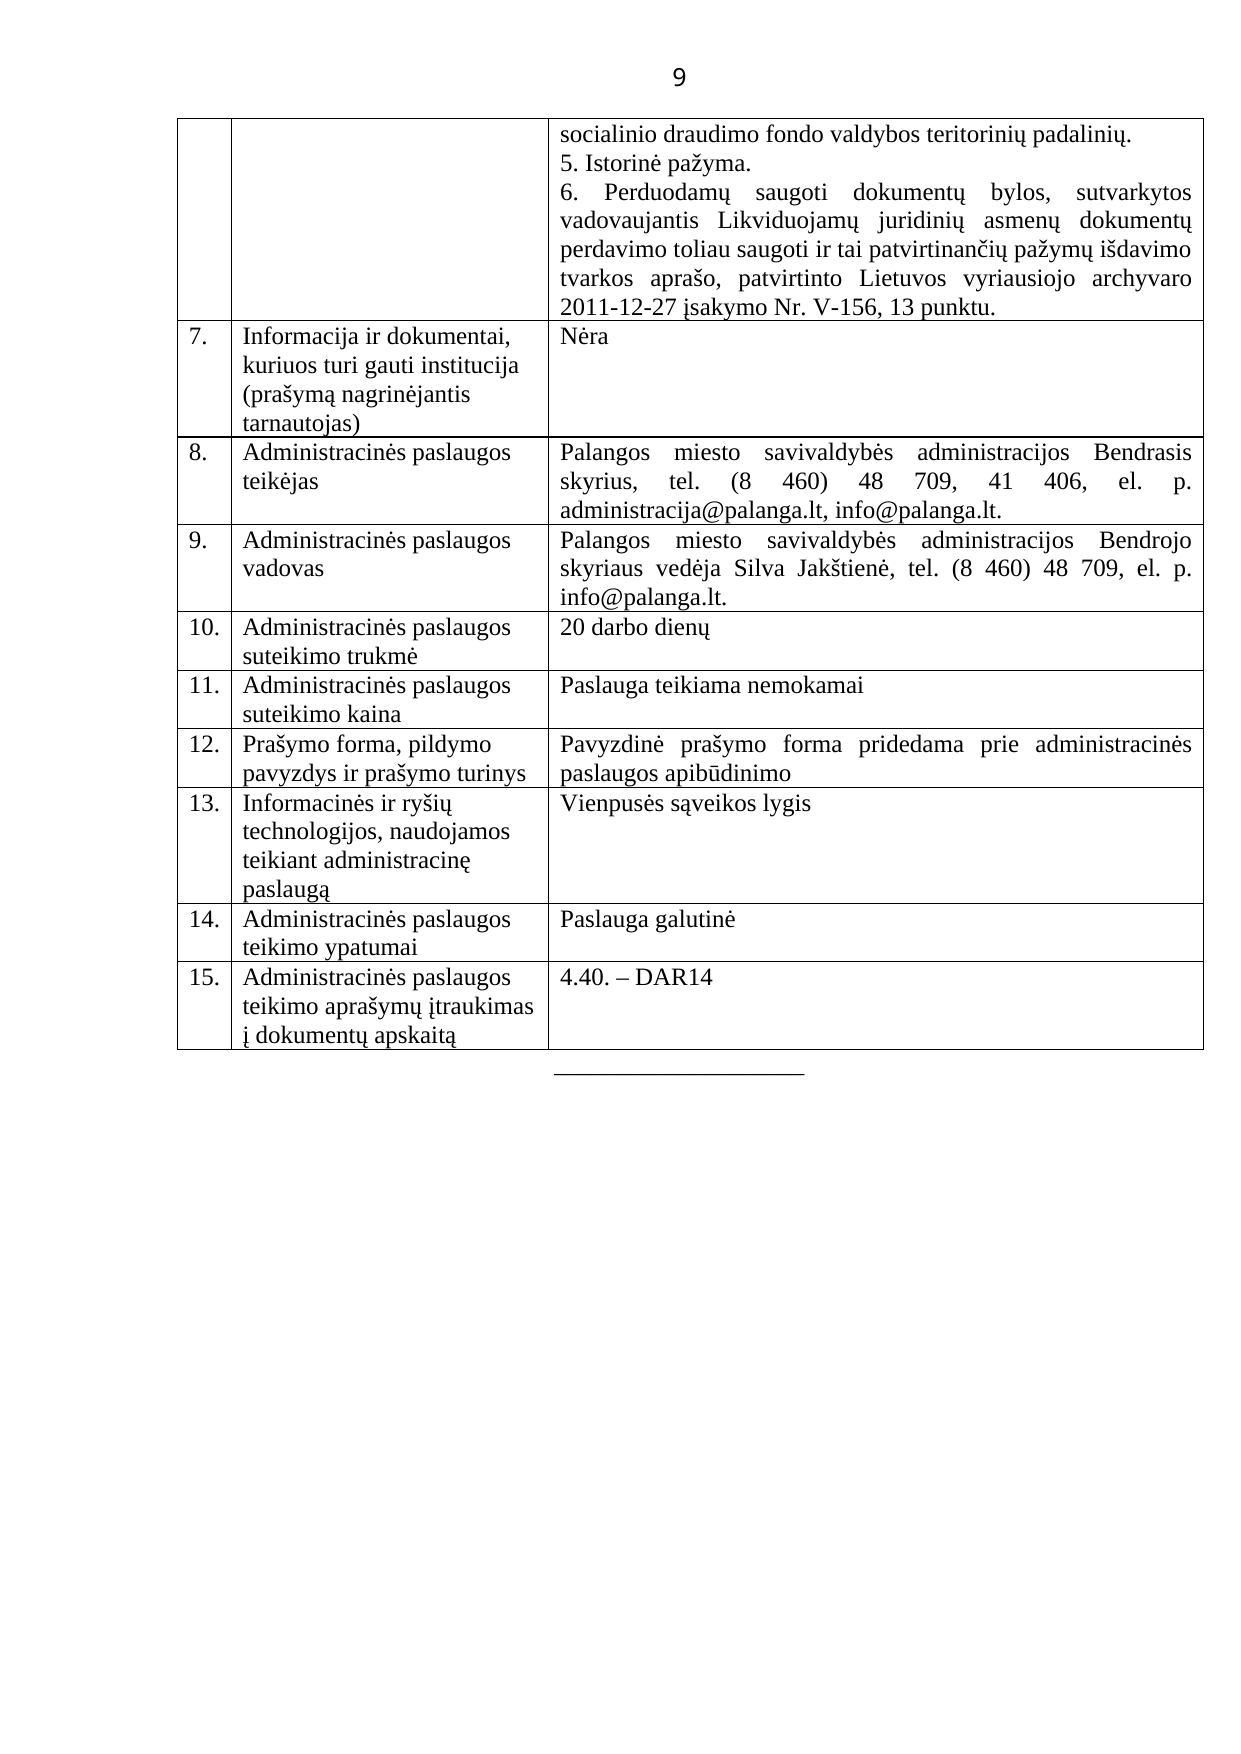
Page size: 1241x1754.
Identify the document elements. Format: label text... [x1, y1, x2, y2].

table_cell Administracinės paslaugos teikimo ypatumai [232, 904, 548, 961]
table_cell 7. [178, 321, 231, 436]
table_cell Vienpusės sąveikos lygis [549, 788, 1203, 903]
table_cell Administracinės paslaugos vadovas [232, 525, 548, 611]
table_cell Administracinės paslaugos teikėjas [232, 438, 548, 524]
table_cell Administracinės paslaugos suteikimo trukmė [232, 612, 548, 669]
table_cell Paslauga teikiama nemokamai [549, 671, 1203, 728]
table_cell Informacinės ir ryšių technologijos, naudojamos teikiant administracinę paslaugą [232, 788, 548, 903]
table_cell 13. [178, 788, 231, 903]
table_cell Palangos miesto savivaldybės administracijos Bendrasis skyrius, tel. (8 460) 48 709, 41 406, el. p. administracija@palanga.lt, info@palanga.lt. [549, 438, 1203, 524]
table_cell Prašymo forma, pildymo pavyzdys ir prašymo turinys [232, 729, 548, 787]
table_cell Nėra [549, 321, 1203, 436]
table_cell 4.40. – DAR14 [549, 962, 1203, 1048]
text ____________________ [177, 1050, 1181, 1078]
table_cell 14. [178, 904, 231, 961]
table_cell Administracinės paslaugos teikimo aprašymų įtraukimas į dokumentų apskaitą [232, 962, 548, 1048]
table_cell [232, 119, 548, 320]
table_cell 11. [178, 671, 231, 728]
table_cell 9. [178, 525, 231, 611]
table_cell 12. [178, 729, 231, 787]
table_cell Palangos miesto savivaldybės administracijos Bendrojo skyriaus vedėja Silva Jakštienė, tel. (8 460) 48 709, el. p. info@palanga.lt. [549, 525, 1203, 611]
table_cell Pavyzdinė prašymo forma pridedama prie administracinės paslaugos apibūdinimo [549, 729, 1203, 787]
table_cell Informacija ir dokumentai, kuriuos turi gauti institucija (prašymą nagrinėjantis tarnautojas) [232, 321, 548, 436]
table_cell [178, 119, 231, 320]
table_cell socialinio draudimo fondo valdybos teritorinių padalinių. 5. Istorinė pažyma. 6. Perduodamų saugoti dokumentų bylos, sutvarkytos vadovaujantis Likviduojamų juridinių asmenų dokumentų perdavimo toliau saugoti ir tai patvirtinančių pažymų išdavimo tvarkos aprašo, patvirtinto Lietuvos vyriausiojo archyvaro 2011-12-27 įsakymo Nr. V-156, 13 punktu. [549, 119, 1203, 320]
table_cell Paslauga galutinė [549, 904, 1203, 961]
table_cell 20 darbo dienų [549, 612, 1203, 669]
table_cell 15. [178, 962, 231, 1048]
table_cell Administracinės paslaugos suteikimo kaina [232, 671, 548, 728]
table_cell 8. [178, 438, 231, 524]
table_cell 10. [178, 612, 231, 669]
